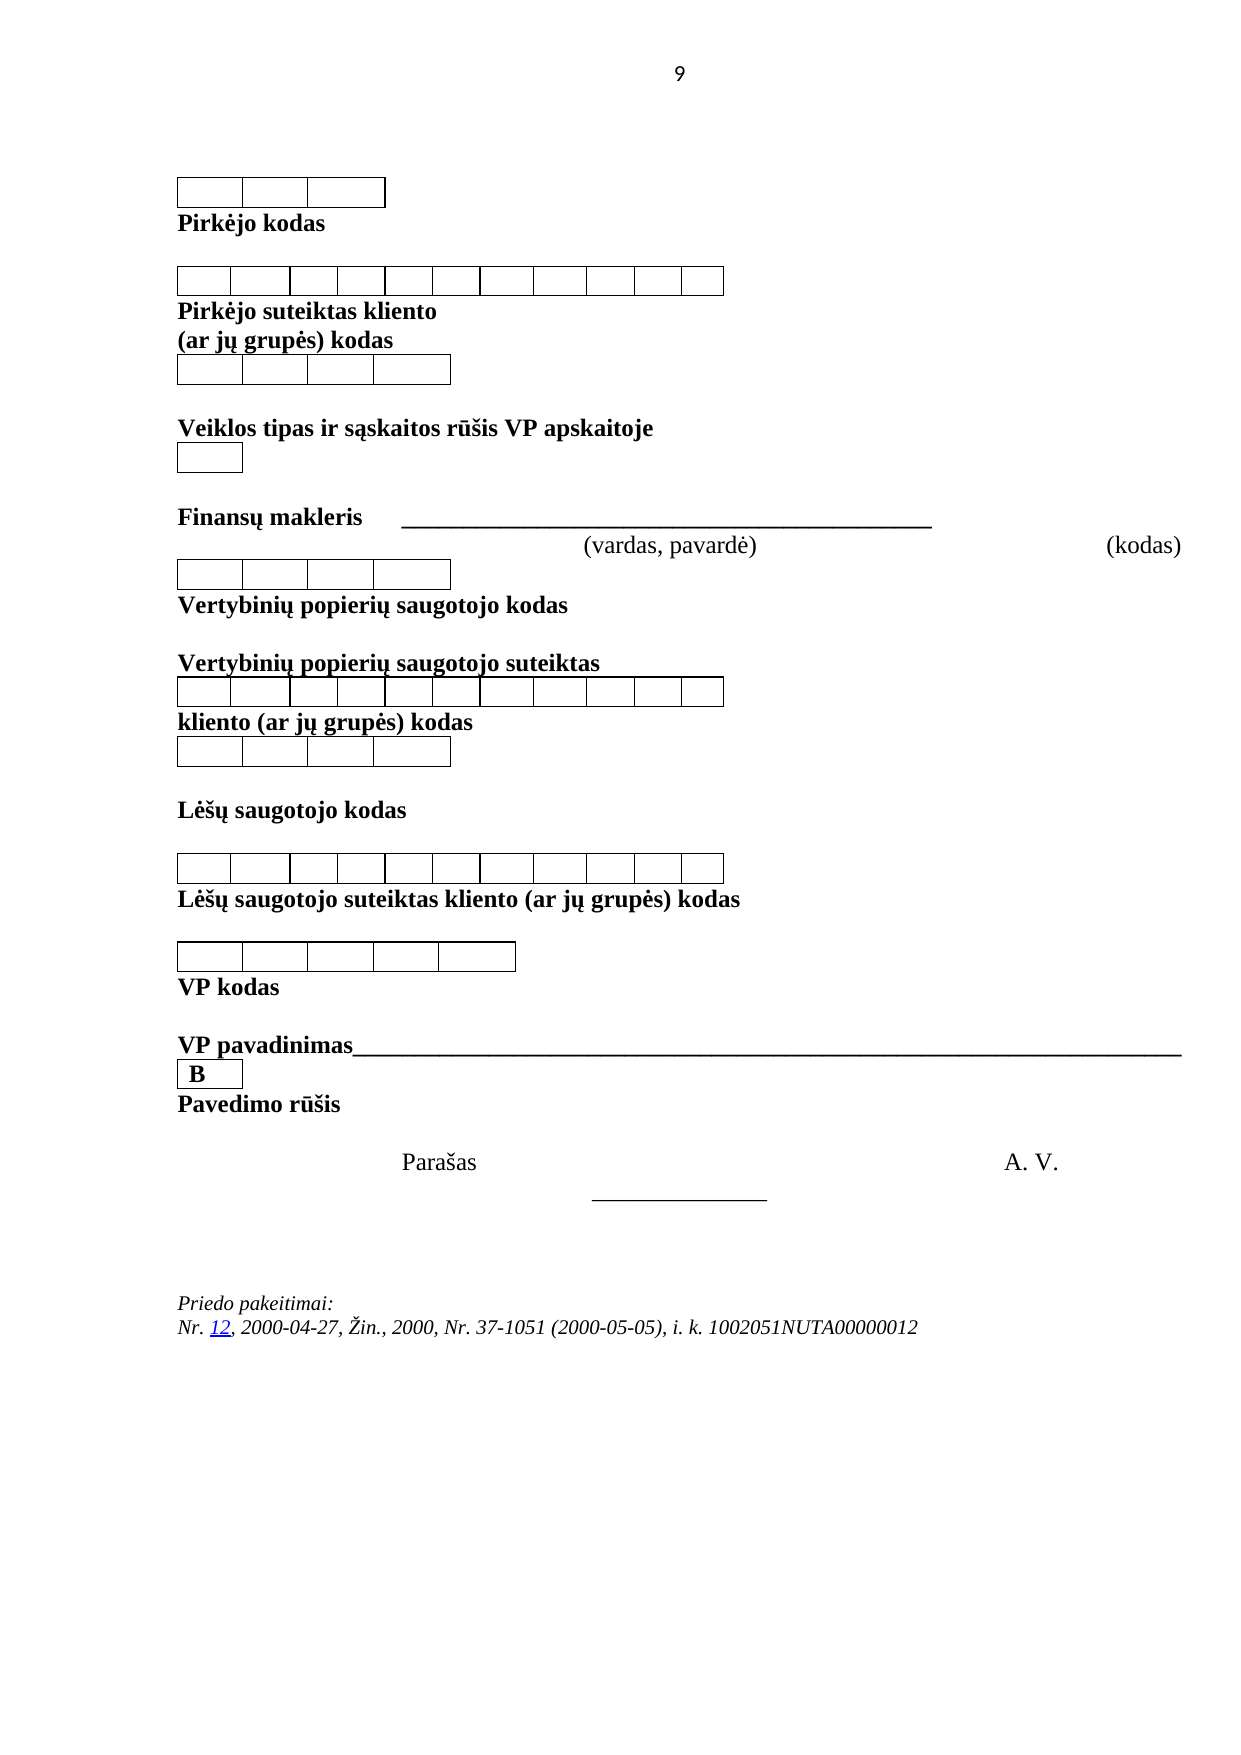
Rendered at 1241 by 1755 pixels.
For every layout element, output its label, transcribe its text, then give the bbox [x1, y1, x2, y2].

table_header [308, 737, 373, 766]
table_header [338, 678, 384, 706]
table_header [433, 267, 479, 295]
table_header [178, 443, 242, 472]
text Lėšų saugotojo suteiktas kliento (ar jų grupės) kodas [177, 884, 1181, 913]
table_header [374, 737, 450, 766]
table_header [243, 560, 307, 589]
table_header [534, 854, 586, 883]
table_header [231, 267, 289, 295]
table_header [178, 943, 242, 971]
text ______________ [177, 1176, 1181, 1204]
table_header [243, 943, 307, 971]
text Pavedimo rūšis [177, 1089, 1181, 1118]
text (vardas, pavardė) (kodas) [177, 531, 1181, 559]
table_header [481, 678, 533, 706]
table_header [481, 854, 533, 883]
table_header [433, 854, 479, 883]
text kliento (ar jų grupės) kodas [177, 707, 1181, 736]
table_header [682, 678, 723, 706]
table_header [439, 943, 515, 971]
table_header [243, 737, 307, 766]
table_header [291, 854, 337, 883]
table_header [231, 678, 289, 706]
table_header [308, 560, 373, 589]
table_header B [178, 1060, 242, 1088]
table_header [386, 678, 432, 706]
table_header [178, 737, 242, 766]
text Parašas A. V. [177, 1147, 1181, 1176]
table_header [243, 355, 307, 384]
table_header [534, 267, 586, 295]
table_header [243, 178, 307, 207]
table_header [682, 854, 723, 883]
table_header [291, 267, 337, 295]
table_header [291, 678, 337, 706]
table_header [231, 854, 289, 883]
table_header [374, 943, 438, 971]
table_header [338, 267, 384, 295]
table_header [481, 267, 533, 295]
table_header [178, 267, 230, 295]
text Pirkėjo suteiktas kliento [177, 296, 1181, 325]
table_header [587, 854, 634, 883]
text Lėšų saugotojo kodas [177, 796, 1181, 824]
text Veiklos tipas ir sąskaitos rūšis VP apskaitoje [177, 413, 1181, 442]
table_header [338, 854, 384, 883]
table_header [178, 355, 242, 384]
table_header [178, 854, 230, 883]
table_header [635, 678, 681, 706]
table_header [308, 355, 373, 384]
table_header [433, 678, 479, 706]
text Nr. 12, 2000-04-27, Žin., 2000, Nr. 37-1051 (2000-05-05), i. k. 1002051NUTA00000012 [177, 1314, 1181, 1339]
table_header [308, 178, 384, 207]
table_header [534, 678, 586, 706]
table_header [386, 854, 432, 883]
table_header [374, 355, 450, 384]
table_header [635, 854, 681, 883]
text Vertybinių popierių saugotojo kodas [177, 590, 1181, 619]
table_header [308, 943, 373, 971]
text Finansų makleris [177, 502, 1181, 531]
text (ar jų grupės) kodas [177, 325, 1181, 354]
table_header [374, 560, 450, 589]
text Vertybinių popierių saugotojo suteiktas [177, 648, 1181, 676]
table_header [587, 678, 634, 706]
table_header [178, 560, 242, 589]
table_header [386, 267, 432, 295]
text Priedo pakeitimai: [177, 1291, 1181, 1314]
table_header [682, 267, 723, 295]
table_header [178, 678, 230, 706]
text VP pavadinimas [177, 1030, 1181, 1058]
table_header [587, 267, 634, 295]
text VP kodas [177, 972, 1181, 1001]
table_header [635, 267, 681, 295]
table_header [178, 178, 242, 207]
text Pirkėjo kodas [177, 208, 1181, 237]
